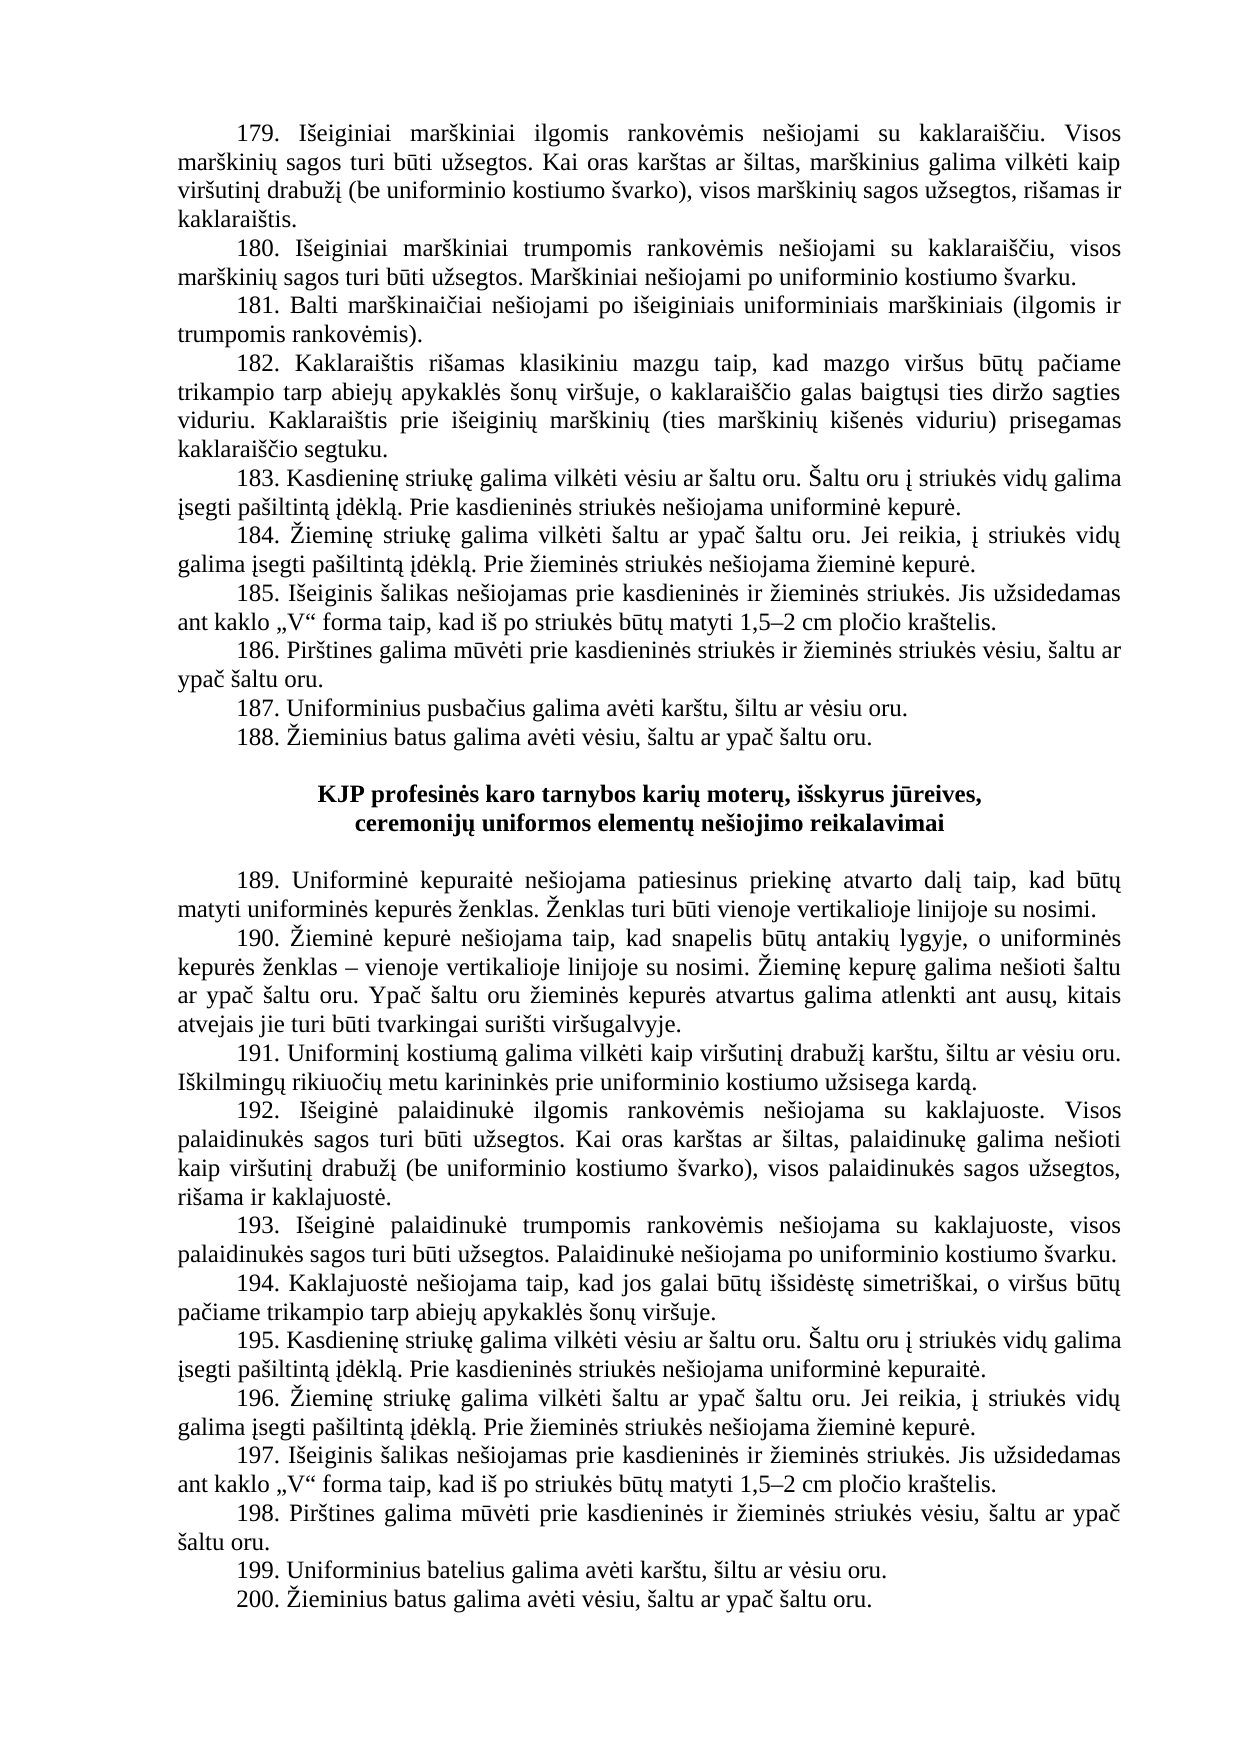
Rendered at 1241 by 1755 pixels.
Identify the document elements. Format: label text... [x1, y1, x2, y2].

text 195. Kasdieninę striukę galima vilkėti vėsiu ar šaltu oru. Šaltu oru į striukės vidų galima įsegti pašiltintą įdėklą. Prie kasdieninės striukės nešiojama uniforminė kepuraitė. [177, 1326, 1122, 1383]
text 190. Žieminė kepurė nešiojama taip, kad snapelis būtų antakių lygyje, o uniforminės kepurės ženklas – vienoje vertikalioje linijoje su nosimi. Žieminę kepurę galima nešioti šaltu ar ypač šaltu oru. Ypač šaltu oru žieminės kepurės atvartus galima atlenkti ant ausų, kitais atvejais jie turi būti tvarkingai surišti viršugalvyje. [177, 923, 1122, 1038]
text 184. Žieminę striukę galima vilkėti šaltu ar ypač šaltu oru. Jei reikia, į striukės vidų galima įsegti pašiltintą įdėklą. Prie žieminės striukės nešiojama žieminė kepurė. [177, 521, 1122, 578]
text 186. Pirštines galima mūvėti prie kasdieninės striukės ir žieminės striukės vėsiu, šaltu ar ypač šaltu oru. [177, 636, 1122, 693]
text 183. Kasdieninę striukę galima vilkėti vėsiu ar šaltu oru. Šaltu oru į striukės vidų galima įsegti pašiltintą įdėklą. Prie kasdieninės striukės nešiojama uniforminė kepurė. [177, 463, 1122, 521]
text 182. Kaklaraištis rišamas klasikiniu mazgu taip, kad mazgo viršus būtų pačiame trikampio tarp abiejų apykaklės šonų viršuje, o kaklaraiščio galas baigtųsi ties diržo sagties viduriu. Kaklaraištis prie išeiginių marškinių (ties marškinių kišenės viduriu) prisegamas kaklaraiščio segtuku. [177, 348, 1122, 463]
text 188. Žieminius batus galima avėti vėsiu, šaltu ar ypač šaltu oru. [177, 722, 1122, 751]
text ceremonijų uniformos elementų nešiojimo reikalavimai [177, 808, 1122, 837]
text 181. Balti marškinaičiai nešiojami po išeiginiais uniforminiais marškiniais (ilgomis ir trumpomis rankovėmis). [177, 291, 1122, 348]
text 194. Kaklajuostė nešiojama taip, kad jos galai būtų išsidėstę simetriškai, o viršus būtų pačiame trikampio tarp abiejų apykaklės šonų viršuje. [177, 1268, 1122, 1326]
text 198. Pirštines galima mūvėti prie kasdieninės ir žieminės striukės vėsiu, šaltu ar ypač šaltu oru. [177, 1498, 1122, 1556]
text 191. Uniforminį kostiumą galima vilkėti kaip viršutinį drabužį karštu, šiltu ar vėsiu oru. Iškilmingų rikiuočių metu karininkės prie uniforminio kostiumo užsisega kardą. [177, 1038, 1122, 1096]
text 187. Uniforminius pusbačius galima avėti karštu, šiltu ar vėsiu oru. [177, 693, 1122, 722]
text 192. Išeiginė palaidinukė ilgomis rankovėmis nešiojama su kaklajuoste. Visos palaidinukės sagos turi būti užsegtos. Kai oras karštas ar šiltas, palaidinukę galima nešioti kaip viršutinį drabužį (be uniforminio kostiumo švarko), visos palaidinukės sagos užsegtos, rišama ir kaklajuostė. [177, 1096, 1122, 1211]
text 189. Uniforminė kepuraitė nešiojama patiesinus priekinę atvarto dalį taip, kad būtų matyti uniforminės kepurės ženklas. Ženklas turi būti vienoje vertikalioje linijoje su nosimi. [177, 866, 1122, 923]
text KJP profesinės karo tarnybos karių moterų, išskyrus jūreives, [177, 779, 1122, 808]
text 196. Žieminę striukę galima vilkėti šaltu ar ypač šaltu oru. Jei reikia, į striukės vidų galima įsegti pašiltintą įdėklą. Prie žieminės striukės nešiojama žieminė kepurė. [177, 1383, 1122, 1441]
text 185. Išeiginis šalikas nešiojamas prie kasdieninės ir žieminės striukės. Jis užsidedamas ant kaklo „V“ forma taip, kad iš po striukės būtų matyti 1,5–2 cm pločio kraštelis. [177, 578, 1122, 636]
text 193. Išeiginė palaidinukė trumpomis rankovėmis nešiojama su kaklajuoste, visos palaidinukės sagos turi būti užsegtos. Palaidinukė nešiojama po uniforminio kostiumo švarku. [177, 1211, 1122, 1268]
text 180. Išeiginiai marškiniai trumpomis rankovėmis nešiojami su kaklaraiščiu, visos marškinių sagos turi būti užsegtos. Marškiniai nešiojami po uniforminio kostiumo švarku. [177, 233, 1122, 291]
text 200. Žieminius batus galima avėti vėsiu, šaltu ar ypač šaltu oru. [177, 1584, 1122, 1613]
text 197. Išeiginis šalikas nešiojamas prie kasdieninės ir žieminės striukės. Jis užsidedamas ant kaklo „V“ forma taip, kad iš po striukės būtų matyti 1,5–2 cm pločio kraštelis. [177, 1441, 1122, 1498]
text 199. Uniforminius batelius galima avėti karštu, šiltu ar vėsiu oru. [177, 1556, 1122, 1584]
text 179. Išeiginiai marškiniai ilgomis rankovėmis nešiojami su kaklaraiščiu. Visos marškinių sagos turi būti užsegtos. Kai oras karštas ar šiltas, marškinius galima vilkėti kaip viršutinį drabužį (be uniforminio kostiumo švarko), visos marškinių sagos užsegtos, rišamas ir kaklaraištis. [177, 118, 1122, 233]
